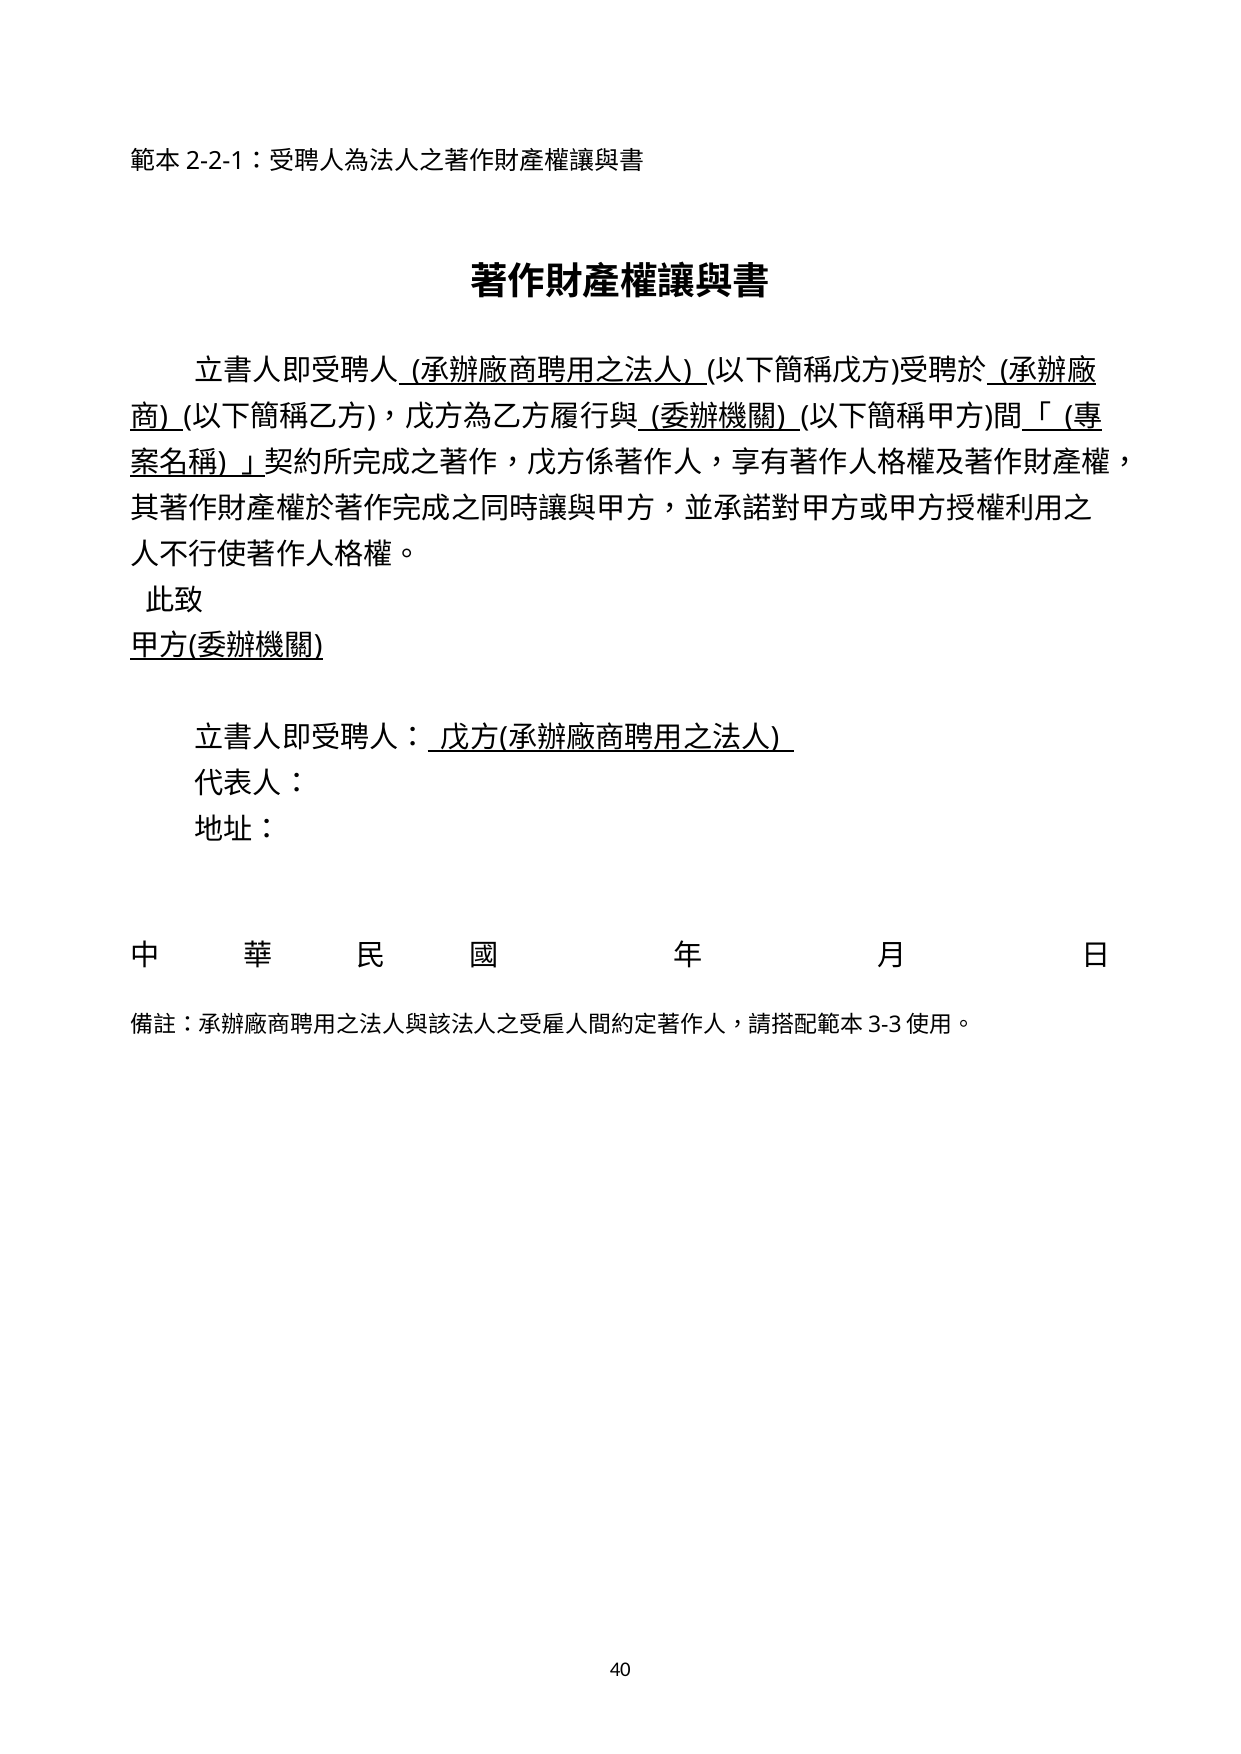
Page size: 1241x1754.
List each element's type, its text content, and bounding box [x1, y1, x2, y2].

text 中華民國 年 月 日 [130, 940, 1110, 971]
text 此致 [130, 573, 1110, 619]
text 著作財產權讓與書 [130, 261, 1110, 302]
text 立書人即受聘人： 戊方(承辦廠商聘用之法人) [130, 711, 1110, 757]
text 範本 2-2-1：受聘人為法人之著作財產權讓與書 [130, 136, 1110, 177]
text 地址： [130, 802, 1110, 848]
text 立書人即受聘人 (承辦廠商聘用之法人) (以下簡稱戊方)受聘於 (承辦廠商) (以下簡稱乙方)，戊方為乙方履行與 (委辦機關) (以下簡稱甲方)間「 (專案名稱) 」契約所完成之著作，戊方係著作人，享有著作人格權及著作財產權，其著作財產權於著作完成之同時讓與甲方，並承諾對甲方或甲方授權利用之人不行使著作人格權。 [130, 344, 1110, 573]
text 備註：承辦廠商聘用之法人與該法人之受雇人間約定著作人，請搭配範本3-3使用。 [130, 1002, 1110, 1040]
text 代表人： [130, 757, 1110, 802]
text 甲方(委辦機關) [130, 619, 1110, 665]
